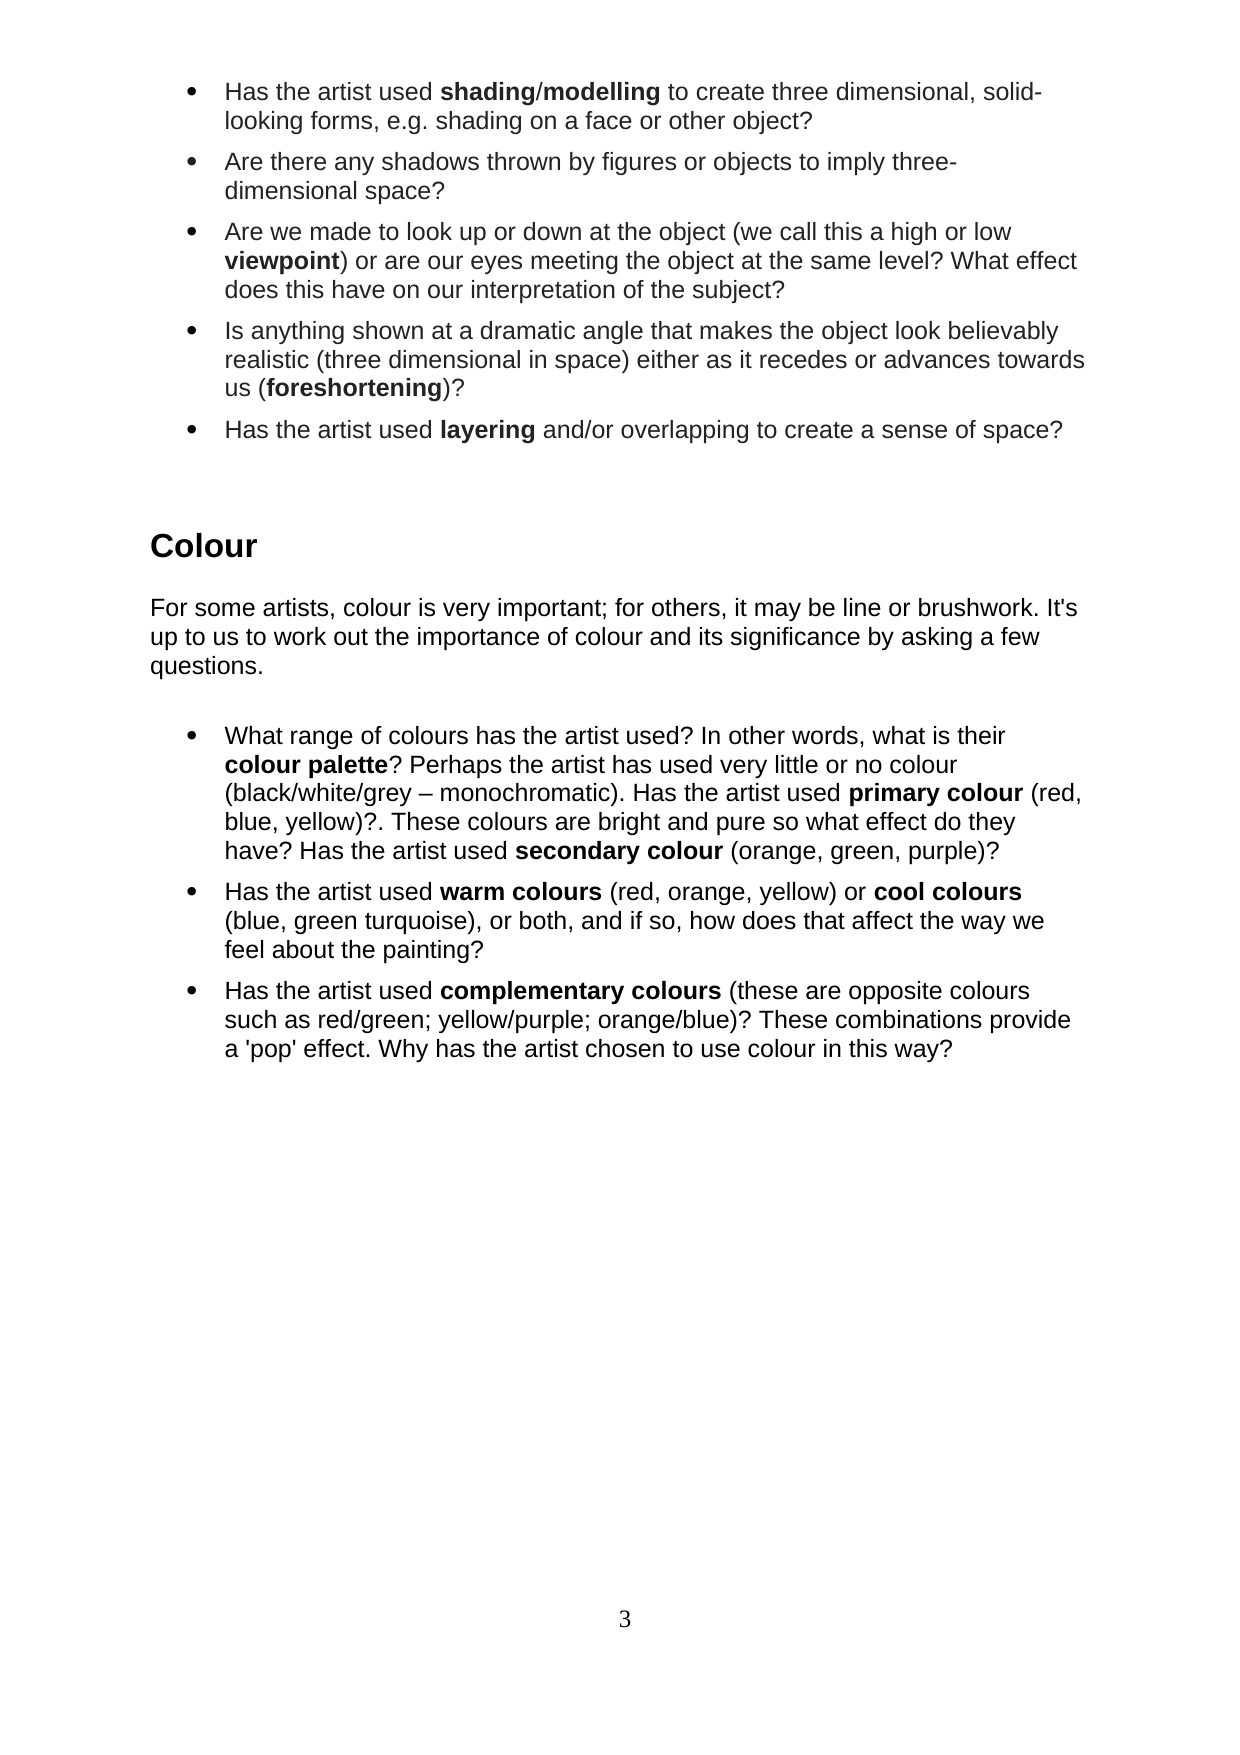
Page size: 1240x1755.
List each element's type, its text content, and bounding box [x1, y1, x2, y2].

list What range of colours has the artist used? In other words, what is their colour palette? Perhaps the artist has used very little or no colour (black/white/grey – monochromatic). Has the artist used primary colour (red, blue, yellow)?. These colours are bright and pure so what effect do they have? Has the artist used secondary colour (orange, green, purple)? [187, 721, 1089, 864]
subtitle Colour [150, 526, 1089, 564]
list Are we made to look up or down at the object (we call this a high or low viewpoint) or are our eyes meeting the object at the same level? What effect does this have on our interpretation of the subject? [187, 217, 1089, 303]
text For some artists, colour is very important; for others, it may be line or brushwork. It's up to us to work out the importance of colour and its significance by asking a few questions. [150, 593, 1089, 679]
list Has the artist used warm colours (red, orange, yellow) or cool colours (blue, green turquoise), or both, and if so, how does that affect the way we feel about the painting? [187, 877, 1089, 963]
list Are there any shadows thrown by figures or objects to imply three-dimensional space? [187, 147, 1089, 204]
list Has the artist used layering and/or overlapping to create a sense of space? [187, 415, 1089, 443]
list Has the artist used complementary colours (these are opposite colours such as red/green; yellow/purple; orange/blue)? These combinations provide a 'pop' effect. Why has the artist chosen to use colour in this way? [187, 976, 1089, 1062]
list Has the artist used shading/modelling to create three dimensional, solid-looking forms, e.g. shading on a face or other object? [187, 77, 1089, 134]
list Is anything shown at a dramatic angle that makes the object look believably realistic (three dimensional in space) either as it recedes or advances towards us (foreshortening)? [187, 316, 1089, 402]
